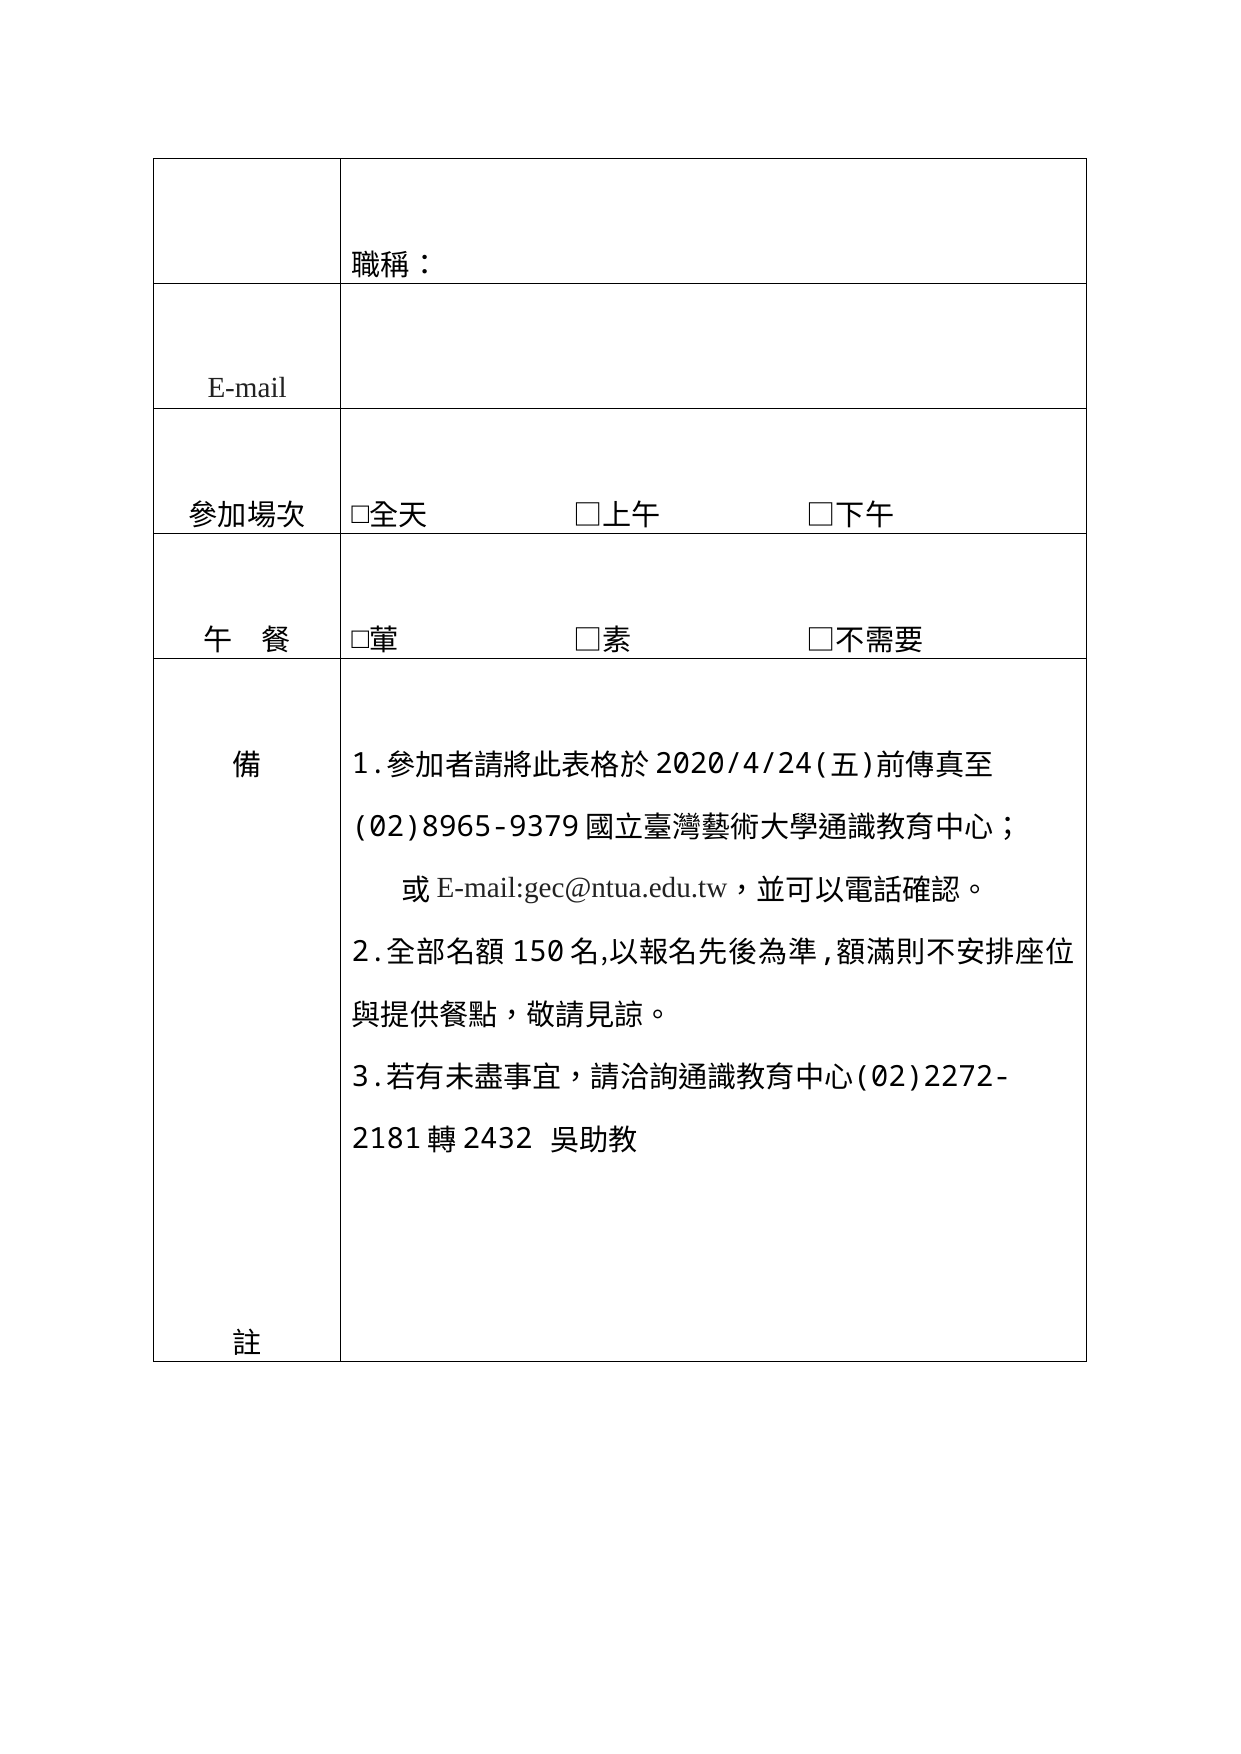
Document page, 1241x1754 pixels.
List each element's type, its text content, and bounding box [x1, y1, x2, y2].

table_cell 午 餐 [154, 534, 340, 658]
table_cell E-mail [154, 284, 340, 408]
table_cell [341, 284, 1086, 408]
table_cell 備 註 [154, 659, 340, 1361]
table_cell □葷 □素 □不需要 [341, 534, 1086, 658]
table_cell [154, 159, 340, 283]
table_cell 職稱： [341, 159, 1086, 283]
table_cell 參加場次 [154, 409, 340, 533]
table_cell 參加者請將此表格於2020/4/24(五)前傳真至(02)8965-9379國立臺灣藝術大學通識教育中心； 或E-mail:gec@ntua.edu.tw，並可以電話確認。 全部名額150名‚以報名先後為準,額滿則不安排座位與提供餐點，敬請見諒。 若有未盡事宜，請洽詢通識教育中心(02)2272-2181轉2432 吳助教 [341, 659, 1086, 1361]
table_cell □全天 □上午 □下午 [341, 409, 1086, 533]
